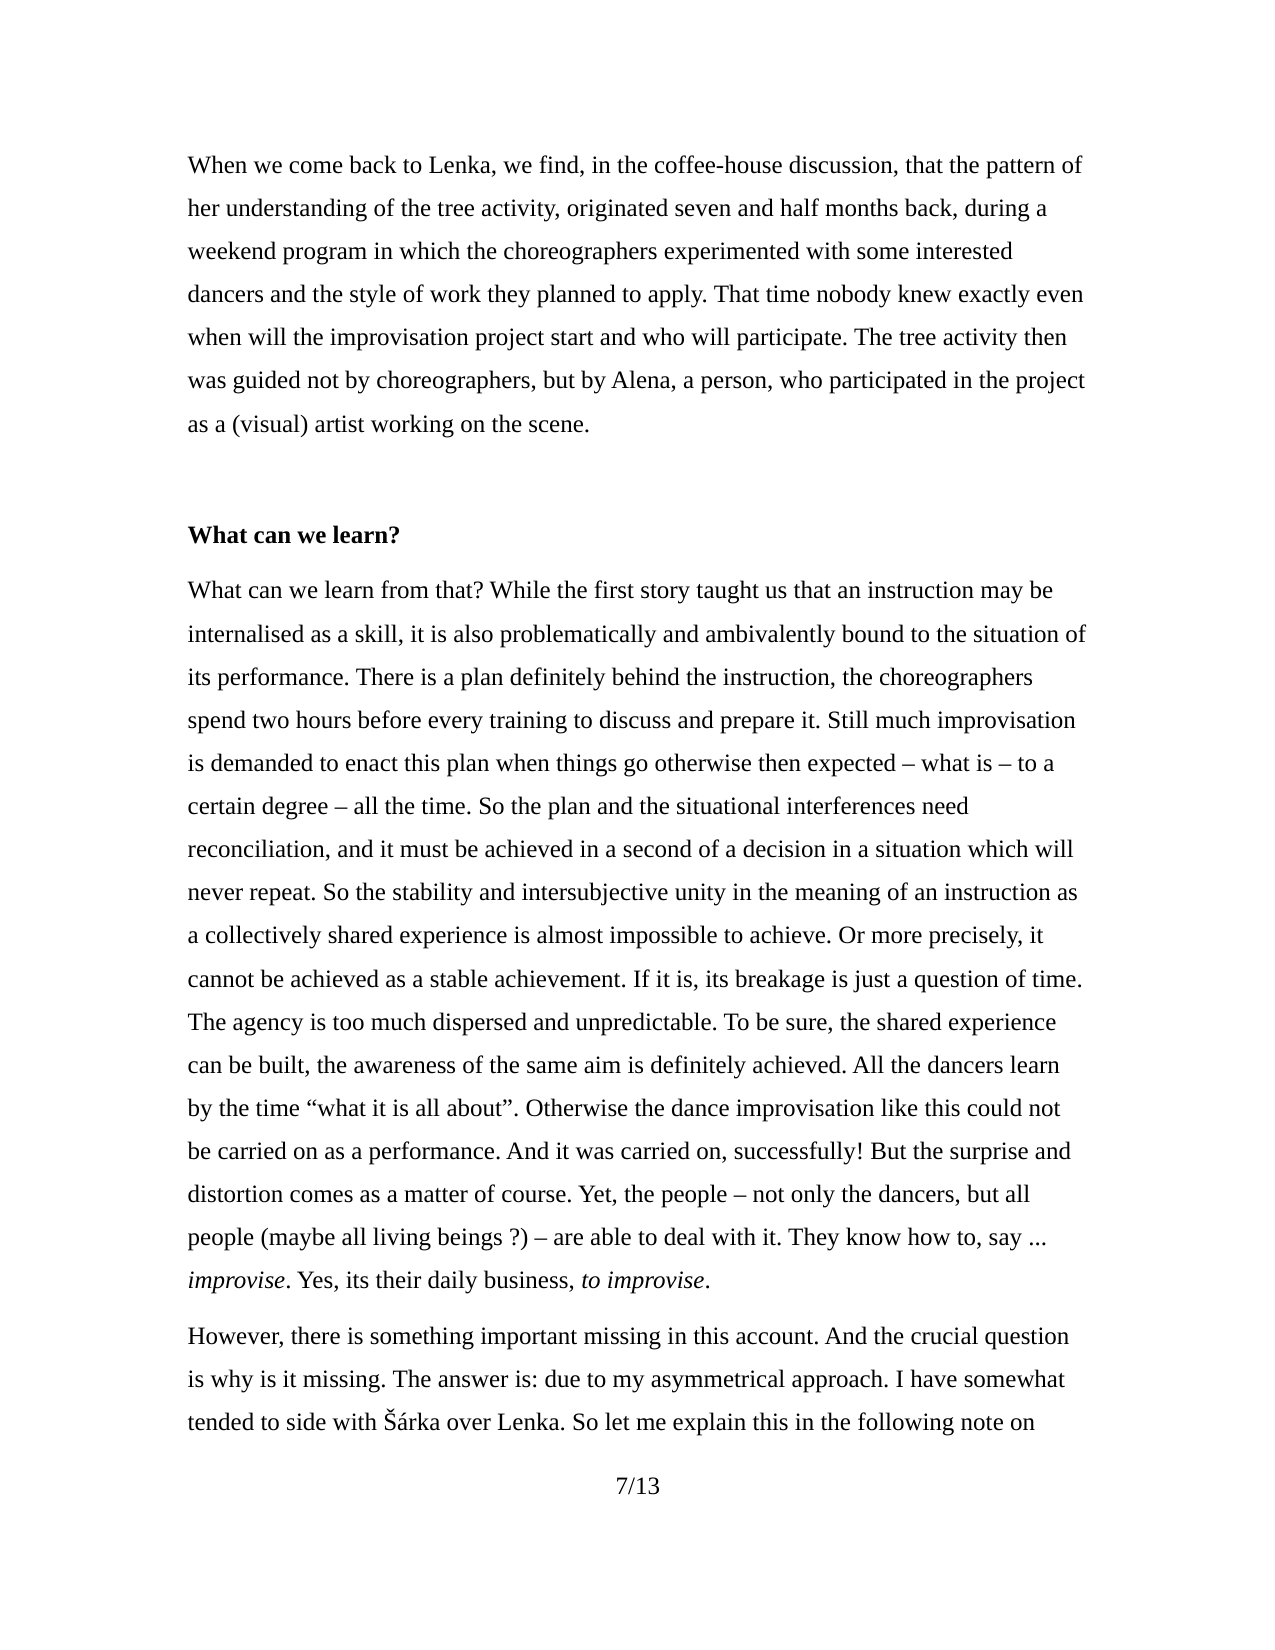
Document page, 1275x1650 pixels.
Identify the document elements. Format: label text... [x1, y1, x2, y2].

text What can we learn? [187, 520, 1087, 549]
text What can we learn from that? While the first story taught us that an instruction may be internalised as a skill, it is also problematically and ambivalently bound to the situation of its performance. There is a plan definitely behind the instruction, the choreographers spend two hours before every training to discuss and prepare it. Still much improvisation is demanded to enact this plan when things go otherwise then expected – what is – to a certain degree – all the time. So the plan and the situational interferences need reconciliation, and it must be achieved in a second of a decision in a situation which will never repeat. So the stability and intersubjective unity in the meaning of an instruction as a collectively shared experience is almost impossible to achieve. Or more precisely, it cannot be achieved as a stable achievement. If it is, its breakage is just a question of time. The agency is too much dispersed and unpredictable. To be sure, the shared experience can be built, the awareness of the same aim is definitely achieved. All the dancers learn by the time “what it is all about”. Otherwise the dance improvisation like this could not be carried on as a performance. And it was carried on, successfully! But the surprise and distortion comes as a matter of course. Yet, the people – not only the dancers, but all people (maybe all living beings ?) – are able to deal with it. They know how to, say ... improvise. Yes, its their daily business, to improvise. [187, 576, 1087, 1294]
text However, there is something important missing in this account. And the crucial question is why is it missing. The answer is: due to my asymmetrical approach. I have somewhat tended to side with Šárka over Lenka. So let me explain this in the following note on [187, 1321, 1087, 1436]
text When we come back to Lenka, we find, in the coffee-house discussion, that the pattern of her understanding of the tree activity, originated seven and half months back, during a weekend program in which the choreographers experimented with some interested dancers and the style of work they planned to apply. That time nobody knew exactly even when will the improvisation project start and who will participate. The tree activity then was guided not by choreographers, but by Alena, a person, who participated in the project as a (visual) artist working on the scene. [187, 150, 1087, 437]
